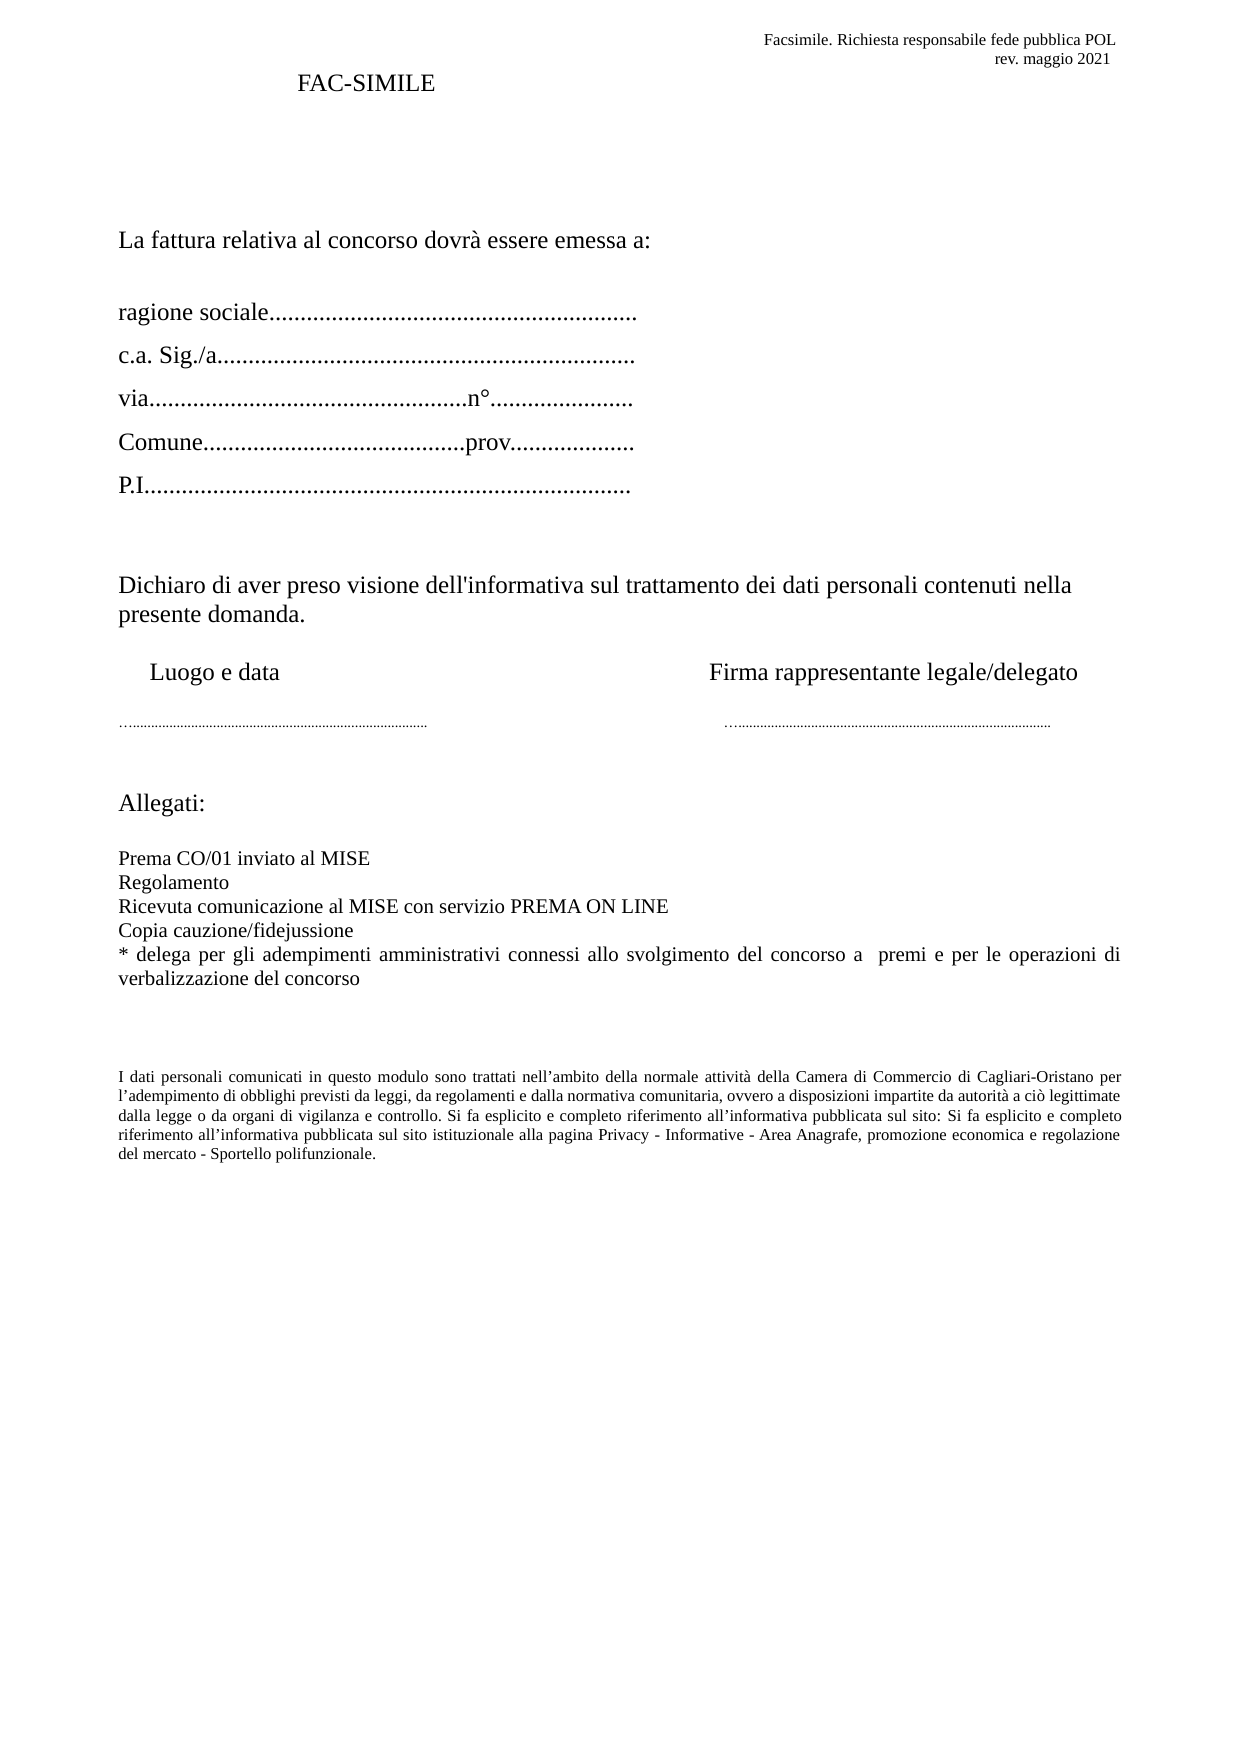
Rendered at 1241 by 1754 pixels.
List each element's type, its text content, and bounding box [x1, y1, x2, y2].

text P.I.............................................................................. [118, 470, 1122, 498]
text ragione sociale........................................................... [118, 297, 1122, 326]
text Dichiaro di aver preso visione dell'informativa sul trattamento dei dati personali contenuti nella presente domanda. [118, 570, 1122, 628]
text Regolamento [118, 870, 1122, 894]
text …................................................................................. …...................................................................................... [118, 714, 1122, 731]
text * delega per gli adempimenti amministrativi connessi allo svolgimento del concorso a premi e per le operazioni di verbalizzazione del concorso [118, 942, 1122, 990]
text La fattura relativa al concorso dovrà essere emessa a: [118, 225, 1122, 254]
text Copia cauzione/fidejussione [118, 918, 1122, 942]
text c.a. Sig./a................................................................... [118, 340, 1122, 369]
text I dati personali comunicati in questo modulo sono trattati nell’ambito della normale attività della Camera di Commercio di Cagliari-Oristano per l’adempimento di obblighi previsti da leggi, da regolamenti e dalla normativa comunitaria, ovvero a disposizioni impartite da autorità a ciò legittimate dalla legge o da organi di vigilanza e controllo. Si fa esplicito e completo riferimento all’informativa pubblicata sul sito: Si fa esplicito e completo riferimento all’informativa pubblicata sul sito istituzionale alla pagina Privacy - Informative - Area Anagrafe, promozione economica e regolazione del mercato - Sportello polifunzionale. [118, 1067, 1122, 1163]
text via...................................................n°....................... [118, 383, 1122, 412]
text Luogo e data Firma rappresentante legale/delegato [118, 657, 1122, 685]
text Allegati: [118, 788, 1122, 817]
text Ricevuta comunicazione al MISE con servizio PREMA ON LINE [118, 894, 1122, 918]
text Prema CO/01 inviato al MISE [118, 846, 1122, 870]
text Comune..........................................prov.................... [118, 427, 1122, 455]
